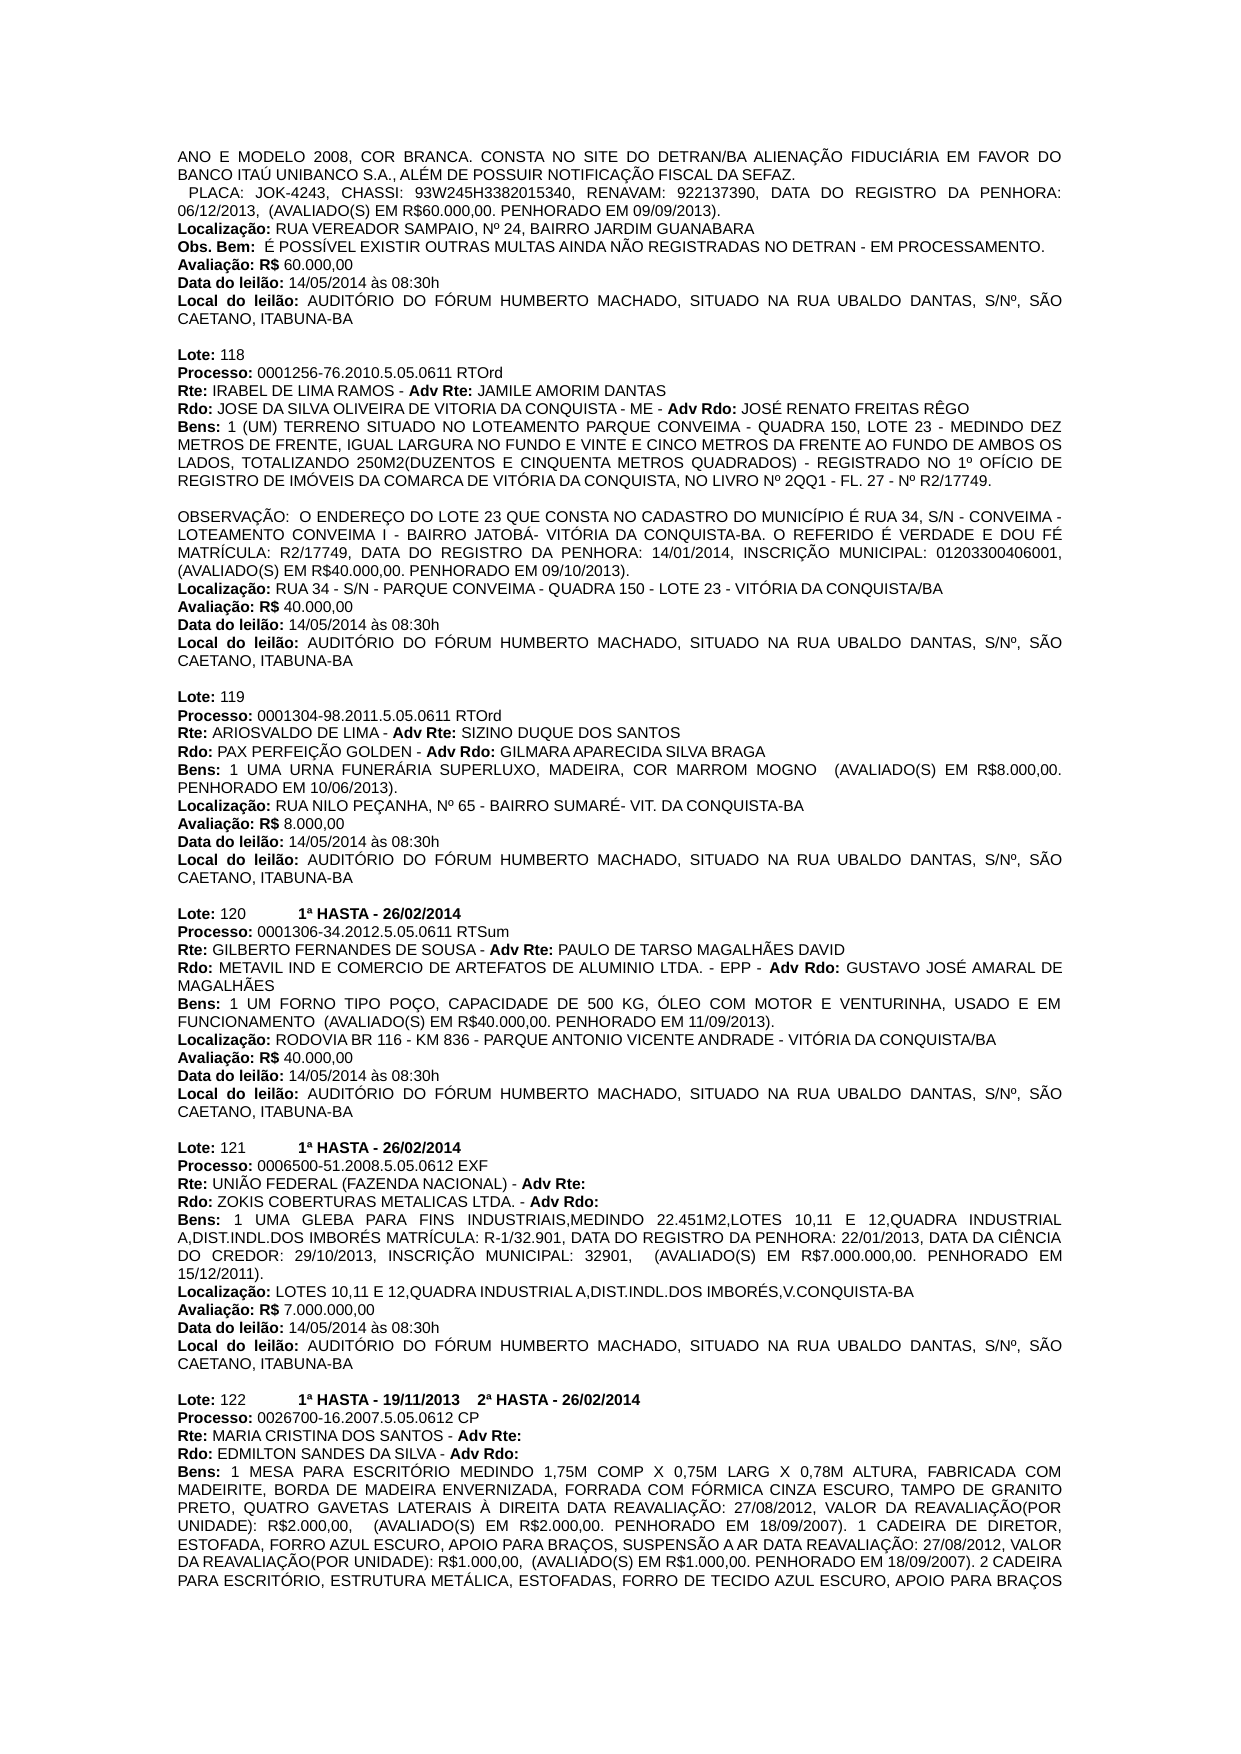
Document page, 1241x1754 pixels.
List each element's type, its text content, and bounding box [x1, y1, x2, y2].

text Localização: RUA 34 - S/N - PARQUE CONVEIMA - QUADRA 150 - LOTE 23 - VITÓRIA DA CONQUISTA/BA [177, 580, 1063, 598]
text Avaliação: R$ 7.000.000,00 [177, 1301, 1063, 1319]
text ANO E MODELO 2008, COR BRANCA. CONSTA NO SITE DO DETRAN/BA ALIENAÇÃO FIDUCIÁRIA EM FAVOR DO BANCO ITAÚ UNIBANCO S.A., ALÉM DE POSSUIR NOTIFICAÇÃO FISCAL DA SEFAZ. [177, 148, 1063, 184]
text Rdo: PAX PERFEIÇÃO GOLDEN - Adv Rdo: GILMARA APARECIDA SILVA BRAGA [177, 742, 1063, 760]
text Localização: RUA VEREADOR SAMPAIO, Nº 24, BAIRRO JARDIM GUANABARA [177, 220, 1063, 238]
text Local do leilão: AUDITÓRIO DO FÓRUM HUMBERTO MACHADO, SITUADO NA RUA UBALDO DANTAS, S/Nº, SÃO CAETANO, ITABUNA-BA [177, 1337, 1063, 1373]
text Localização: RUA NILO PEÇANHA, Nº 65 - BAIRRO SUMARÉ- VIT. DA CONQUISTA-BA [177, 796, 1063, 814]
text Local do leilão: AUDITÓRIO DO FÓRUM HUMBERTO MACHADO, SITUADO NA RUA UBALDO DANTAS, S/Nº, SÃO CAETANO, ITABUNA-BA [177, 850, 1063, 886]
text Bens: 1 UMA URNA FUNERÁRIA SUPERLUXO, MADEIRA, COR MARROM MOGNO (AVALIADO(S) EM R$8.000,00. PENHORADO EM 10/06/2013). [177, 760, 1063, 796]
text Obs. Bem: É POSSÍVEL EXISTIR OUTRAS MULTAS AINDA NÃO REGISTRADAS NO DETRAN - EM PROCESSAMENTO. [177, 238, 1063, 256]
text Processo: 0026700-16.2007.5.05.0612 CP [177, 1409, 1063, 1427]
text Avaliação: R$ 60.000,00 [177, 256, 1063, 274]
text Avaliação: R$ 40.000,00 [177, 598, 1063, 616]
text Data do leilão: 14/05/2014 às 08:30h [177, 616, 1063, 634]
text Localização: LOTES 10,11 E 12,QUADRA INDUSTRIAL A,DIST.INDL.DOS IMBORÉS,V.CONQUISTA-BA [177, 1283, 1063, 1301]
text Avaliação: R$ 40.000,00 [177, 1049, 1063, 1067]
text Rdo: METAVIL IND E COMERCIO DE ARTEFATOS DE ALUMINIO LTDA. - EPP - Adv Rdo: GUSTAVO JOSÉ AMARAL DE MAGALHÃES [177, 958, 1063, 994]
text Lote: 122 1ª HASTA - 19/11/2013 2ª HASTA - 26/02/2014 [177, 1391, 1063, 1409]
text Bens: 1 UMA GLEBA PARA FINS INDUSTRIAIS,MEDINDO 22.451M2,LOTES 10,11 E 12,QUADRA INDUSTRIAL A,DIST.INDL.DOS IMBORÉS MATRÍCULA: R-1/32.901, DATA DO REGISTRO DA PENHORA: 22/01/2013, DATA DA CIÊNCIA DO CREDOR: 29/10/2013, INSCRIÇÃO MUNICIPAL: 32901, (AVALIADO(S) EM R$7.000.000,00. PENHORADO EM 15/12/2011). [177, 1211, 1063, 1283]
text Data do leilão: 14/05/2014 às 08:30h [177, 274, 1063, 292]
text Rte: MARIA CRISTINA DOS SANTOS - Adv Rte: [177, 1427, 1063, 1445]
text Rte: IRABEL DE LIMA RAMOS - Adv Rte: JAMILE AMORIM DANTAS [177, 382, 1063, 400]
text Rte: UNIÃO FEDERAL (FAZENDA NACIONAL) - Adv Rte: [177, 1175, 1063, 1193]
text Processo: 0006500-51.2008.5.05.0612 EXF [177, 1157, 1063, 1175]
text Lote: 119 [177, 688, 1063, 706]
text Bens: 1 UM FORNO TIPO POÇO, CAPACIDADE DE 500 KG, ÓLEO COM MOTOR E VENTURINHA, USADO E EM FUNCIONAMENTO (AVALIADO(S) EM R$40.000,00. PENHORADO EM 11/09/2013). [177, 994, 1063, 1031]
text Rdo: JOSE DA SILVA OLIVEIRA DE VITORIA DA CONQUISTA - ME - Adv Rdo: JOSÉ RENATO FREITAS RÊGO [177, 400, 1063, 418]
text Local do leilão: AUDITÓRIO DO FÓRUM HUMBERTO MACHADO, SITUADO NA RUA UBALDO DANTAS, S/Nº, SÃO CAETANO, ITABUNA-BA [177, 1085, 1063, 1121]
text Rte: ARIOSVALDO DE LIMA - Adv Rte: SIZINO DUQUE DOS SANTOS [177, 724, 1063, 742]
text Bens: 1 MESA PARA ESCRITÓRIO MEDINDO 1,75M COMP X 0,75M LARG X 0,78M ALTURA, FABRICADA COM MADEIRITE, BORDA DE MADEIRA ENVERNIZADA, FORRADA COM FÓRMICA CINZA ESCURO, TAMPO DE GRANITO PRETO, QUATRO GAVETAS LATERAIS À DIREITA DATA REAVALIAÇÃO: 27/08/2012, VALOR DA REAVALIAÇÃO(POR UNIDADE): R$2.000,00, (AVALIADO(S) EM R$2.000,00. PENHORADO EM 18/09/2007). 1 CADEIRA DE DIRETOR, ESTOFADA, FORRO AZUL ESCURO, APOIO PARA BRAÇOS, SUSPENSÃO A AR DATA REAVALIAÇÃO: 27/08/2012, VALOR DA REAVALIAÇÃO(POR UNIDADE): R$1.000,00, (AVALIADO(S) EM R$1.000,00. PENHORADO EM 18/09/2007). 2 CADEIRA PARA ESCRITÓRIO, ESTRUTURA METÁLICA, ESTOFADAS, FORRO DE TECIDO AZUL ESCURO, APOIO PARA BRAÇOS [177, 1463, 1063, 1589]
text Local do leilão: AUDITÓRIO DO FÓRUM HUMBERTO MACHADO, SITUADO NA RUA UBALDO DANTAS, S/Nº, SÃO CAETANO, ITABUNA-BA [177, 634, 1063, 670]
text OBSERVAÇÃO: O ENDEREÇO DO LOTE 23 QUE CONSTA NO CADASTRO DO MUNICÍPIO É RUA 34, S/N - CONVEIMA - LOTEAMENTO CONVEIMA I - BAIRRO JATOBÁ- VITÓRIA DA CONQUISTA-BA. O REFERIDO É VERDADE E DOU FÉ MATRÍCULA: R2/17749, DATA DO REGISTRO DA PENHORA: 14/01/2014, INSCRIÇÃO MUNICIPAL: 01203300406001, (AVALIADO(S) EM R$40.000,00. PENHORADO EM 09/10/2013). [177, 508, 1063, 580]
text Processo: 0001304-98.2011.5.05.0611 RTOrd [177, 706, 1063, 724]
text Processo: 0001306-34.2012.5.05.0611 RTSum [177, 922, 1063, 941]
text Data do leilão: 14/05/2014 às 08:30h [177, 832, 1063, 850]
text Avaliação: R$ 8.000,00 [177, 814, 1063, 832]
text Local do leilão: AUDITÓRIO DO FÓRUM HUMBERTO MACHADO, SITUADO NA RUA UBALDO DANTAS, S/Nº, SÃO CAETANO, ITABUNA-BA [177, 292, 1063, 328]
text Data do leilão: 14/05/2014 às 08:30h [177, 1319, 1063, 1337]
text PLACA: JOK-4243, CHASSI: 93W245H3382015340, RENAVAM: 922137390, DATA DO REGISTRO DA PENHORA: 06/12/2013, (AVALIADO(S) EM R$60.000,00. PENHORADO EM 09/09/2013). [177, 184, 1063, 220]
text Processo: 0001256-76.2010.5.05.0611 RTOrd [177, 364, 1063, 382]
text Lote: 118 [177, 346, 1063, 364]
text Data do leilão: 14/05/2014 às 08:30h [177, 1067, 1063, 1085]
text Rte: GILBERTO FERNANDES DE SOUSA - Adv Rte: PAULO DE TARSO MAGALHÃES DAVID [177, 941, 1063, 958]
text Rdo: ZOKIS COBERTURAS METALICAS LTDA. - Adv Rdo: [177, 1193, 1063, 1211]
text Lote: 121 1ª HASTA - 26/02/2014 [177, 1139, 1063, 1157]
text Localização: RODOVIA BR 116 - KM 836 - PARQUE ANTONIO VICENTE ANDRADE - VITÓRIA DA CONQUISTA/BA [177, 1031, 1063, 1049]
text Bens: 1 (UM) TERRENO SITUADO NO LOTEAMENTO PARQUE CONVEIMA - QUADRA 150, LOTE 23 - MEDINDO DEZ METROS DE FRENTE, IGUAL LARGURA NO FUNDO E VINTE E CINCO METROS DA FRENTE AO FUNDO DE AMBOS OS LADOS, TOTALIZANDO 250M2(DUZENTOS E CINQUENTA METROS QUADRADOS) - REGISTRADO NO 1º OFÍCIO DE REGISTRO DE IMÓVEIS DA COMARCA DE VITÓRIA DA CONQUISTA, NO LIVRO Nº 2QQ1 - FL. 27 - Nº R2/17749. [177, 418, 1063, 490]
text Lote: 120 1ª HASTA - 26/02/2014 [177, 904, 1063, 922]
text Rdo: EDMILTON SANDES DA SILVA - Adv Rdo: [177, 1445, 1063, 1463]
